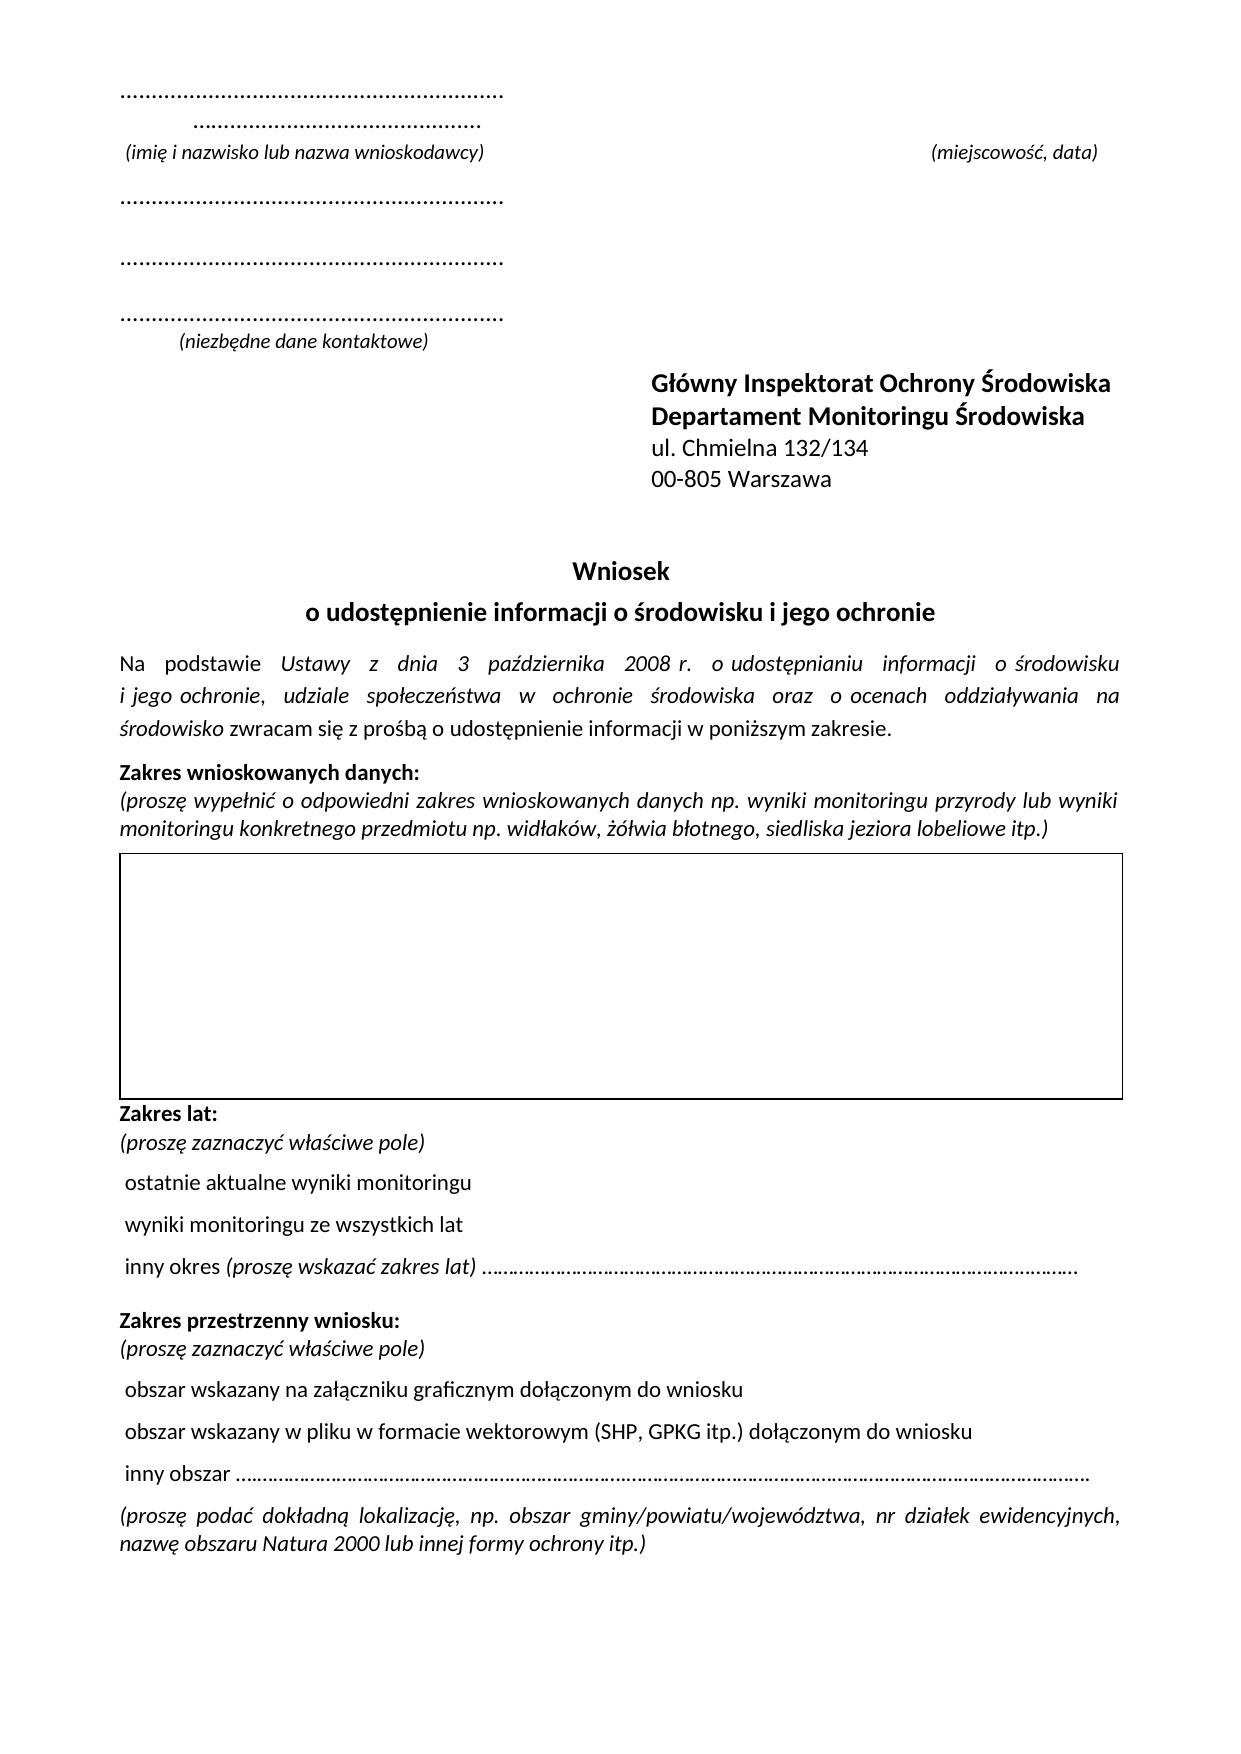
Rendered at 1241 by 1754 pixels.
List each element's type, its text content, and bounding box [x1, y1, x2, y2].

text ............................................................. [119, 181, 1122, 211]
text obszar wskazany w pliku w formacie wektorowym (SHP, GPKG itp.) dołączonym do wniosku inny obszar ….…………………………………………………………….……………………………………………………………………………. [119, 1417, 1122, 1487]
text Na podstawie Ustawy z dnia 3 października 2008 r. o udostępnianiu informacji o środowisku i jego ochronie, udziale społeczeństwa w ochronie środowiska oraz o ocenach oddziaływania na środowisko zwracam się z prośbą o udostępnienie informacji w poniższym zakresie. [119, 649, 1122, 742]
text 00-805 Warszawa [651, 463, 1122, 493]
text ............................................................. …........................................... [119, 74, 1122, 135]
text ostatnie aktualne wyniki monitoringu wyniki monitoringu ze wszystkich lat inny okres (proszę wskazać zakres lat) …………………………………………………………………………………………..……… [119, 1168, 1122, 1280]
text Wniosek [119, 554, 1122, 587]
text (proszę podać dokładną lokalizację, np. obszar gminy/powiatu/województwa, nr działek ewidencyjnych, nazwę obszaru Natura 2000 lub innej formy ochrony itp.) [119, 1501, 1124, 1557]
text (proszę zaznaczyć właściwe pole) [119, 1128, 1122, 1156]
text (proszę wypełnić o odpowiedni zakres wnioskowanych danych np. wyniki monitoringu przyrody lub wyniki monitoringu konkretnego przedmiotu np. widłaków, żółwia błotnego, siedliska jeziora lobeliowe itp.) [119, 786, 1122, 842]
text ............................................................. [119, 242, 1122, 272]
text (proszę zaznaczyć właściwe pole) [119, 1334, 1122, 1363]
text Zakres wnioskowanych danych: [119, 758, 1122, 786]
text ul. Chmielna 132/134 [651, 432, 1122, 463]
text ............................................................. [119, 297, 1122, 328]
text Zakres lat: [119, 1100, 1122, 1128]
text o udostępnienie informacji o środowisku i jego ochronie [119, 596, 1122, 628]
text [121, 854, 1122, 1098]
text Zakres przestrzenny wniosku: [119, 1307, 1122, 1334]
text (imię i nazwisko lub nazwa wnioskodawcy) (miejscowość, data) [119, 135, 1122, 165]
text (niezbędne dane kontaktowe) [119, 328, 1122, 353]
subtitle Główny Inspektorat Ochrony Środowiska [651, 366, 1122, 399]
text obszar wskazany na załączniku graficznym dołączonym do wniosku [119, 1375, 1122, 1403]
subtitle Departament Monitoringu Środowiska [651, 399, 1122, 432]
